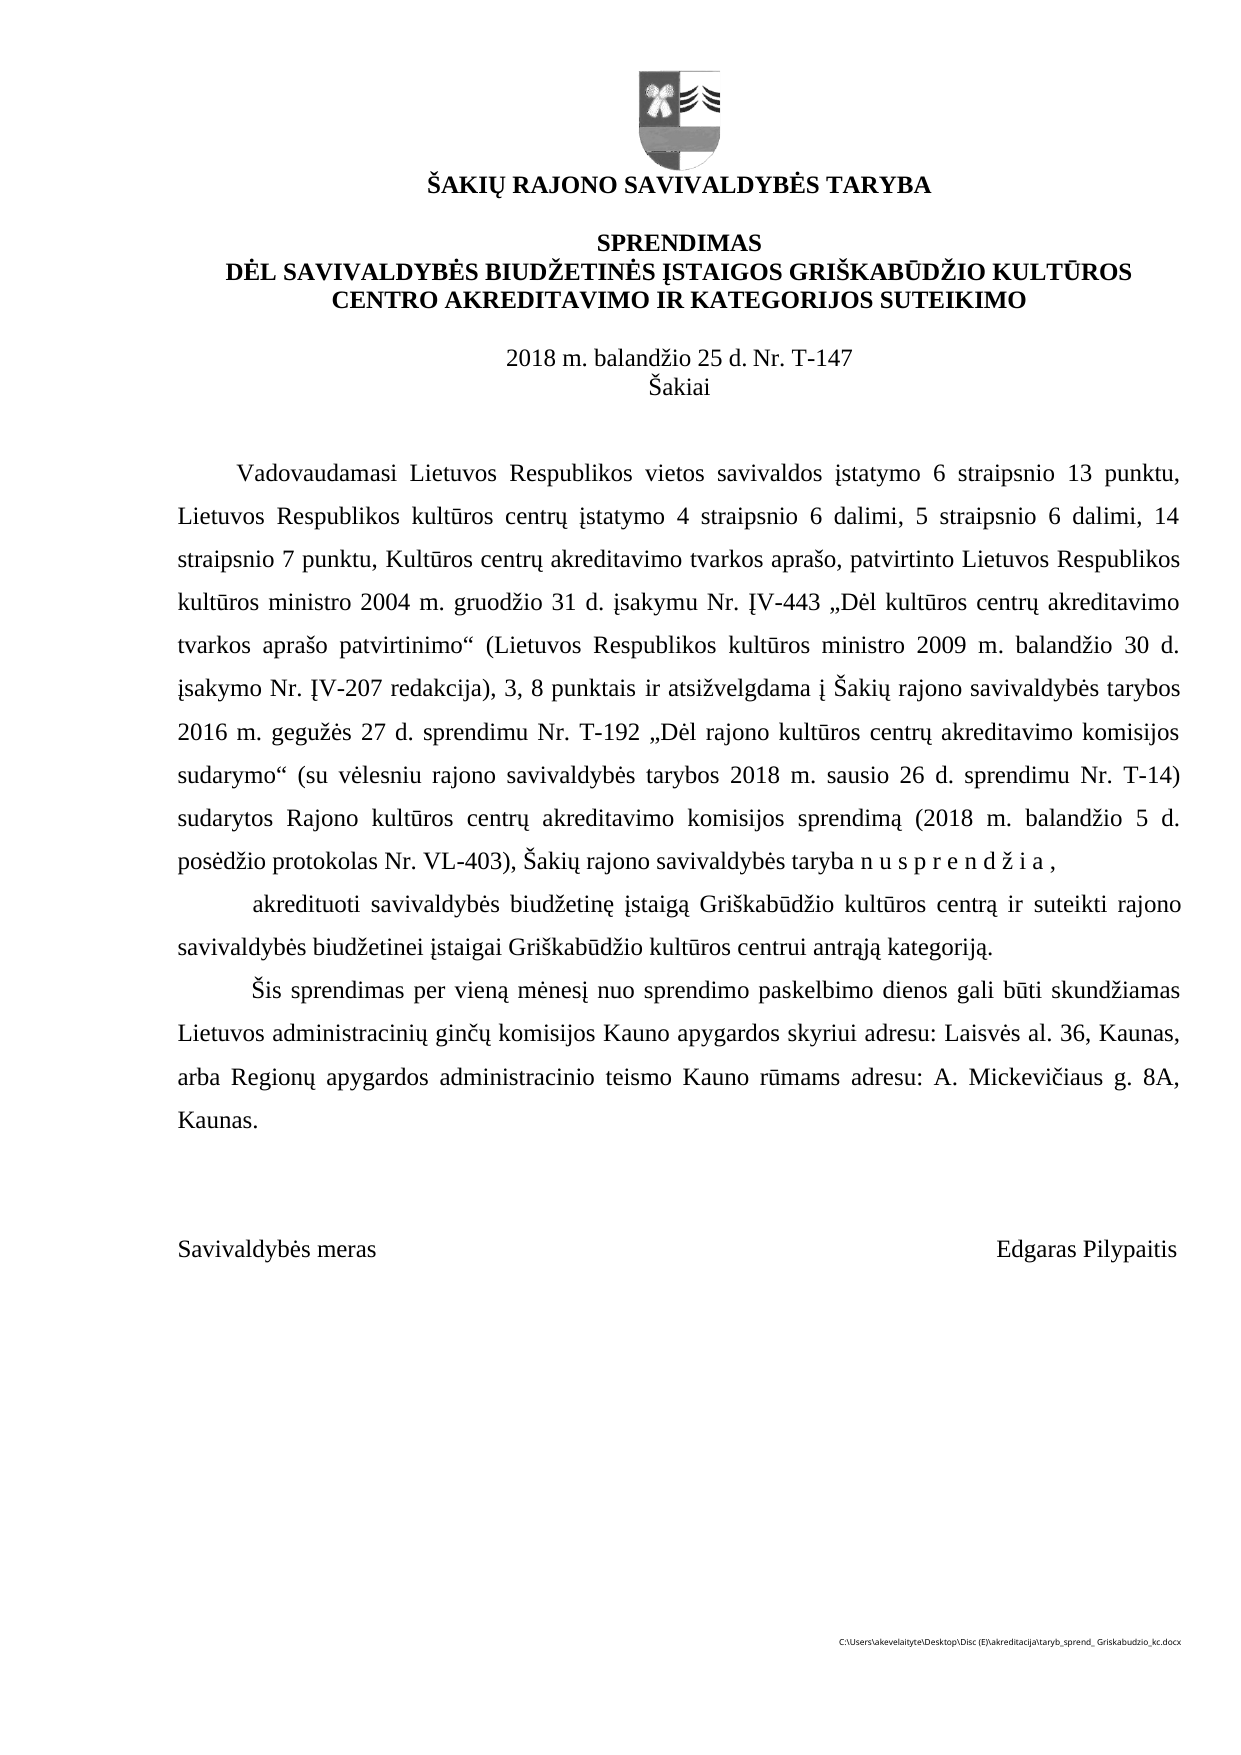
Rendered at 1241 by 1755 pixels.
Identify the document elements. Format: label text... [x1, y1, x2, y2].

text Šakiai [177, 372, 1181, 400]
text ŠAKIŲ RAJONO SAVIVALDYBĖS TARYBA [177, 170, 1181, 199]
text Vadovaudamasi Lietuvos Respublikos vietos savivaldos įstatymo 6 straipsnio 13 punktu, Lietuvos Respublikos kultūros centrų įstatymo 4 straipsnio 6 dalimi, 5 straipsnio 6 dalimi, 14 straipsnio 7 punktu, Kultūros centrų akreditavimo tvarkos aprašo, patvirtinto Lietuvos Respublikos kultūros ministro 2004 m. gruodžio 31 d. įsakymu Nr. ĮV-443 „Dėl kultūros centrų akreditavimo tvarkos aprašo patvirtinimo“ (Lietuvos Respublikos kultūros ministro 2009 m. balandžio 30 d. įsakymo Nr. ĮV-207 redakcija), 3, 8 punktais ir atsižvelgdama į Šakių rajono savivaldybės tarybos 2016 m. gegužės 27 d. sprendimu Nr. T-192 „Dėl rajono kultūros centrų akreditavimo komisijos sudarymo“ (su vėlesniu rajono savivaldybės tarybos 2018 m. sausio 26 d. sprendimu Nr. T-14) sudarytos Rajono kultūros centrų akreditavimo komisijos sprendimą (2018 m. balandžio 5 d. posėdžio protokolas Nr. VL-403), Šakių rajono savivaldybės taryba nusprendžia, [177, 458, 1181, 875]
text SPRENDIMAS [177, 228, 1181, 257]
text akredituoti savivaldybės biudžetinę įstaigą Griškabūdžio kultūros centrą ir suteikti rajono savivaldybės biudžetinei įstaigai Griškabūdžio kultūros centrui antrąją kategoriją. [177, 889, 1181, 961]
text 2018 m. balandžio 25 d. Nr. T-147 [177, 343, 1181, 372]
text Šis sprendimas per vieną mėnesį nuo sprendimo paskelbimo dienos gali būti skundžiamas Lietuvos administracinių ginčų komisijos Kauno apygardos skyriui adresu: Laisvės al. 36, Kaunas, arba Regionų apygardos administracinio teismo Kauno rūmams adresu: A. Mickevičiaus g. 8A, Kaunas. [177, 975, 1181, 1133]
text Savivaldybės meras Edgaras Pilypaitis [177, 1234, 1181, 1263]
text DĖL SAVIVALDYBĖS BIUDŽETINĖS ĮSTAIGOS GRIŠKABŪDŽIO KULTŪROS CENTRO AKREDITAVIMO IR KATEGORIJOS SUTEIKIMO [177, 257, 1181, 314]
